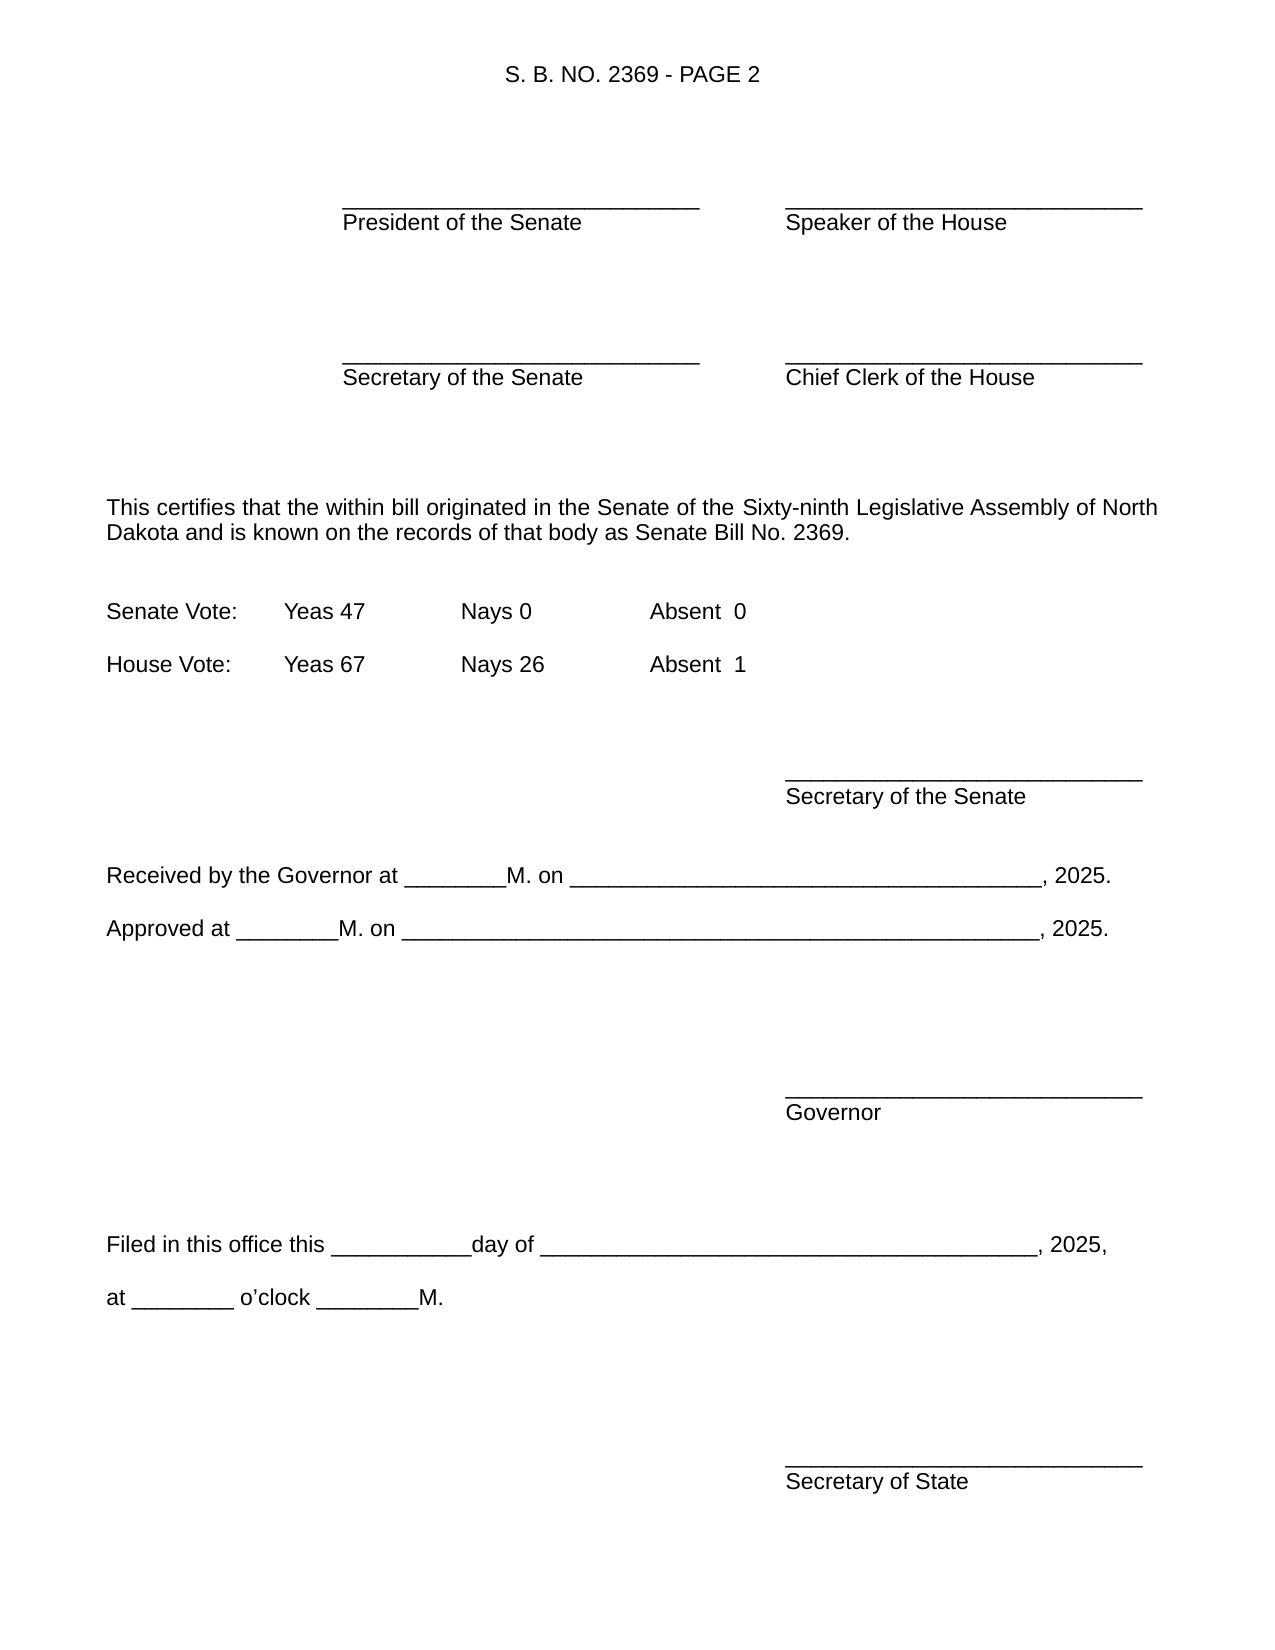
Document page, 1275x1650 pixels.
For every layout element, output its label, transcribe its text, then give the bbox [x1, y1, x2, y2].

text Filed in this office this ___________day of _______________________________________, 2025, [106, 1231, 1158, 1257]
text Received by the Governor at ________M. on _____________________________________, 2025. [106, 862, 1158, 888]
text ____________________________ [106, 1073, 1158, 1099]
text ____________________________ ____________________________ [106, 186, 1158, 211]
text Secretary of the Senate Chief Clerk of the House [106, 366, 1158, 391]
text Secretary of State [106, 1468, 1158, 1494]
text Approved at ________M. on __________________________________________________, 2025. [106, 914, 1158, 941]
text Governor [106, 1099, 1158, 1125]
text Secretary of the Senate [106, 783, 1158, 809]
text This certifies that the within bill originated in the Senate of the Sixty-ninth Legislative Assembly of North Dakota and is known on the records of that body as Senate Bill No. 2369. [106, 496, 1158, 546]
text at ________ o’clock ________M. [106, 1283, 1158, 1310]
text President of the Senate Speaker of the House [106, 211, 1158, 236]
text ____________________________ ____________________________ [106, 341, 1158, 366]
text ____________________________ [106, 1442, 1158, 1468]
text House Vote: Yeas 67 Nays 26 Absent 1 [106, 651, 1158, 677]
text Senate Vote: Yeas 47 Nays 0 Absent 0 [106, 598, 1158, 625]
text ____________________________ [106, 756, 1158, 783]
